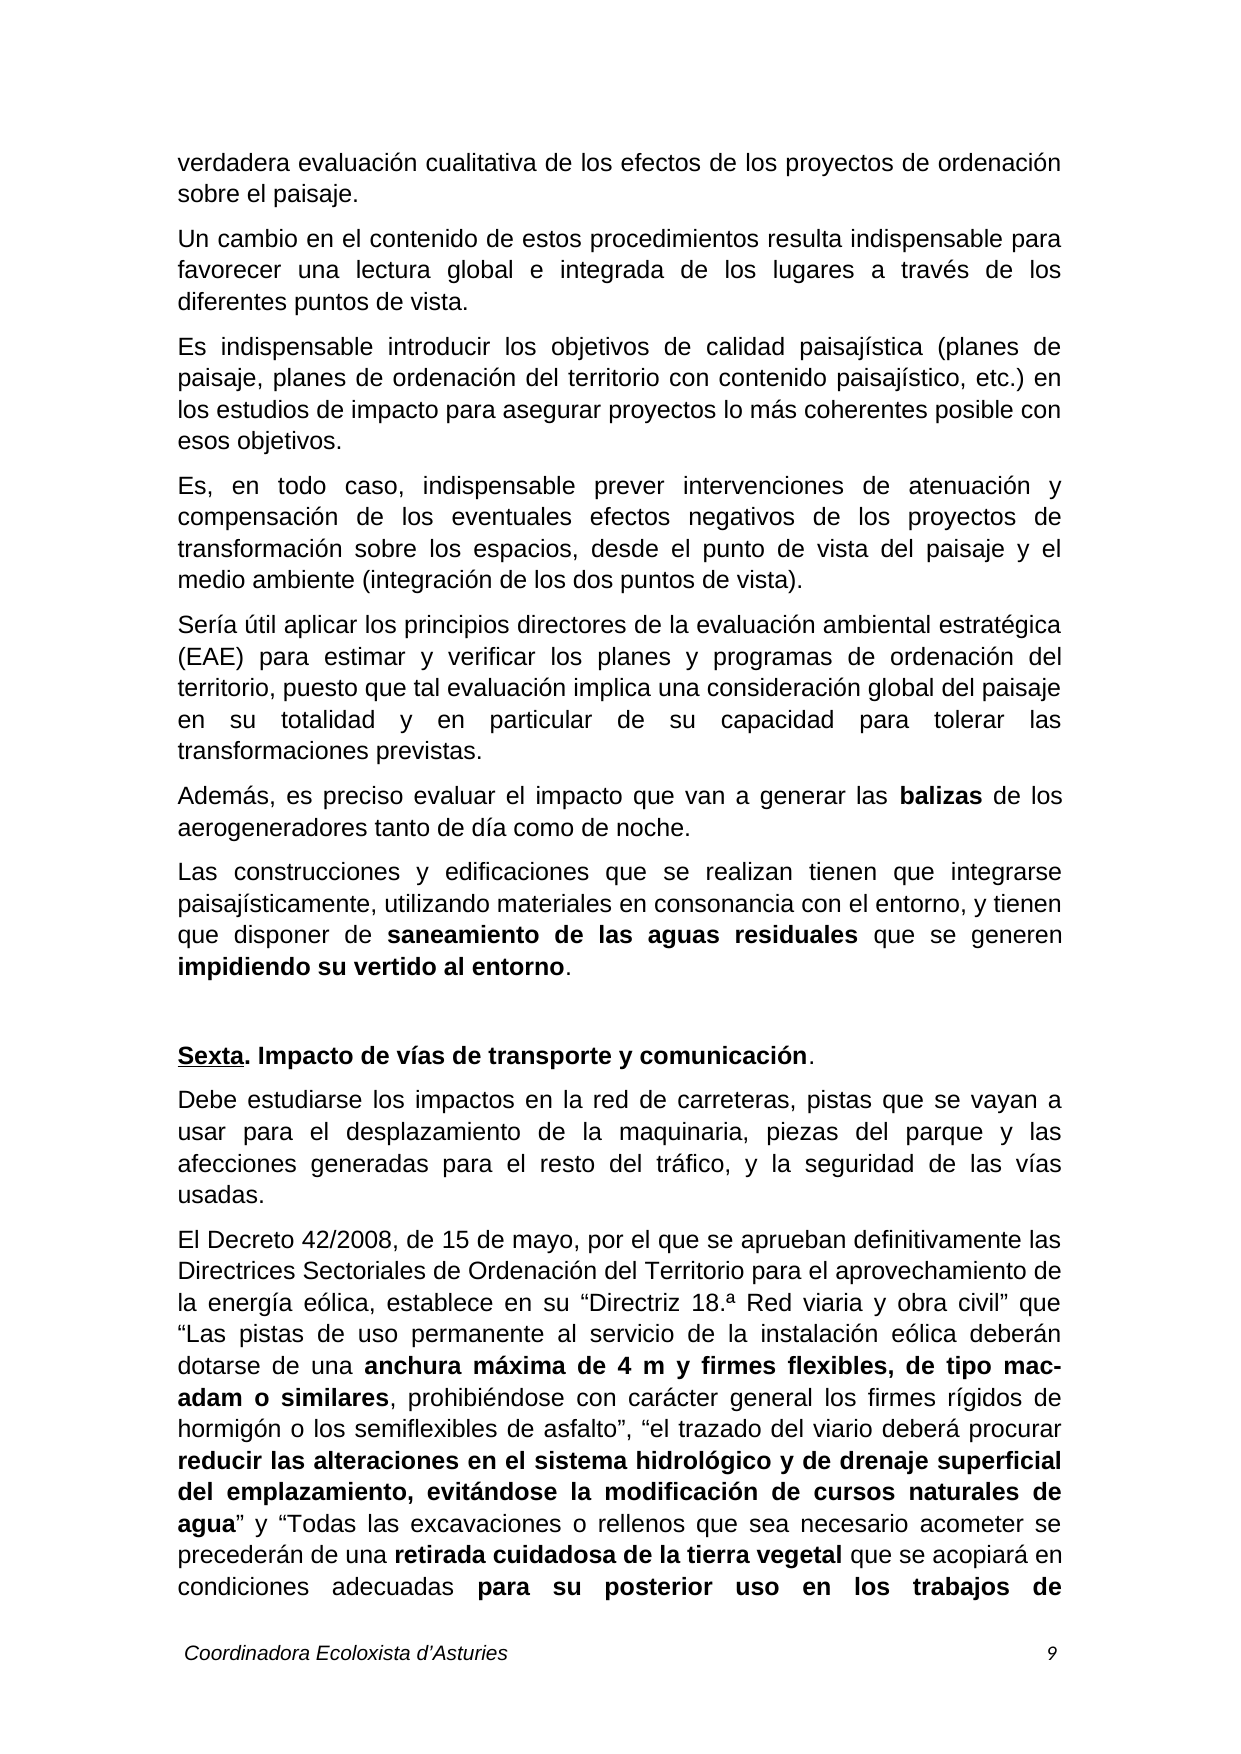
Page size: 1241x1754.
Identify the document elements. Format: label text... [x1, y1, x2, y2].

text El Decreto 42/2008, de 15 de mayo, por el que se aprueban definitivamente las Directrices Sectoriales de Ordenación del Territorio para el aprovechamiento de la energía eólica, establece en su “Directriz 18.ª Red viaria y obra civil” que “Las pistas de uso permanente al servicio de la instalación eólica deberán dotarse de una anchura máxima de 4 m y firmes flexibles, de tipo mac-adam o similares, prohibiéndose con carácter general los firmes rígidos de hormigón o los semiflexibles de asfalto”, “el trazado del viario deberá procurar reducir las alteraciones en el sistema hidrológico y de drenaje superficial del emplazamiento, evitándose la modificación de cursos naturales de agua” y “Todas las excavaciones o rellenos que sea necesario acometer se precederán de una retirada cuidadosa de la tierra vegetal que se acopiará en condiciones adecuadas para su posterior uso en los trabajos de [177, 1225, 1063, 1601]
text Sería útil aplicar los principios directores de la evaluación ambiental estratégica (EAE) para estimar y verificar los planes y programas de ordenación del territorio, puesto que tal evaluación implica una consideración global del paisaje en su totalidad y en particular de su capacidad para tolerar las transformaciones previstas. [177, 610, 1063, 765]
text verdadera evaluación cualitativa de los efectos de los proyectos de ordenación sobre el paisaje. [177, 148, 1063, 208]
text Sexta. Impacto de vías de transporte y comunicación. [177, 1041, 1063, 1070]
text Además, es preciso evaluar el impacto que van a generar las balizas de los aerogeneradores tanto de día como de noche. [177, 781, 1063, 841]
text Es indispensable introducir los objetivos de calidad paisajística (planes de paisaje, planes de ordenación del territorio con contenido paisajístico, etc.) en los estudios de impacto para asegurar proyectos lo más coherentes posible con esos objetivos. [177, 332, 1063, 455]
text Las construcciones y edificaciones que se realizan tienen que integrarse paisajísticamente, utilizando materiales en consonancia con el entorno, y tienen que disponer de saneamiento de las aguas residuales que se generen impidiendo su vertido al entorno. [177, 857, 1063, 981]
text Debe estudiarse los impactos en la red de carreteras, pistas que se vayan a usar para el desplazamiento de la maquinaria, piezas del parque y las afecciones generadas para el resto del tráfico, y la seguridad de las vías usadas. [177, 1086, 1063, 1209]
text Es, en todo caso, indispensable prever intervenciones de atenuación y compensación de los eventuales efectos negativos de los proyectos de transformación sobre los espacios, desde el punto de vista del paisaje y el medio ambiente (integración de los dos puntos de vista). [177, 471, 1063, 594]
text Un cambio en el contenido de estos procedimientos resulta indispensable para favorecer una lectura global e integrada de los lugares a través de los diferentes puntos de vista. [177, 224, 1063, 316]
